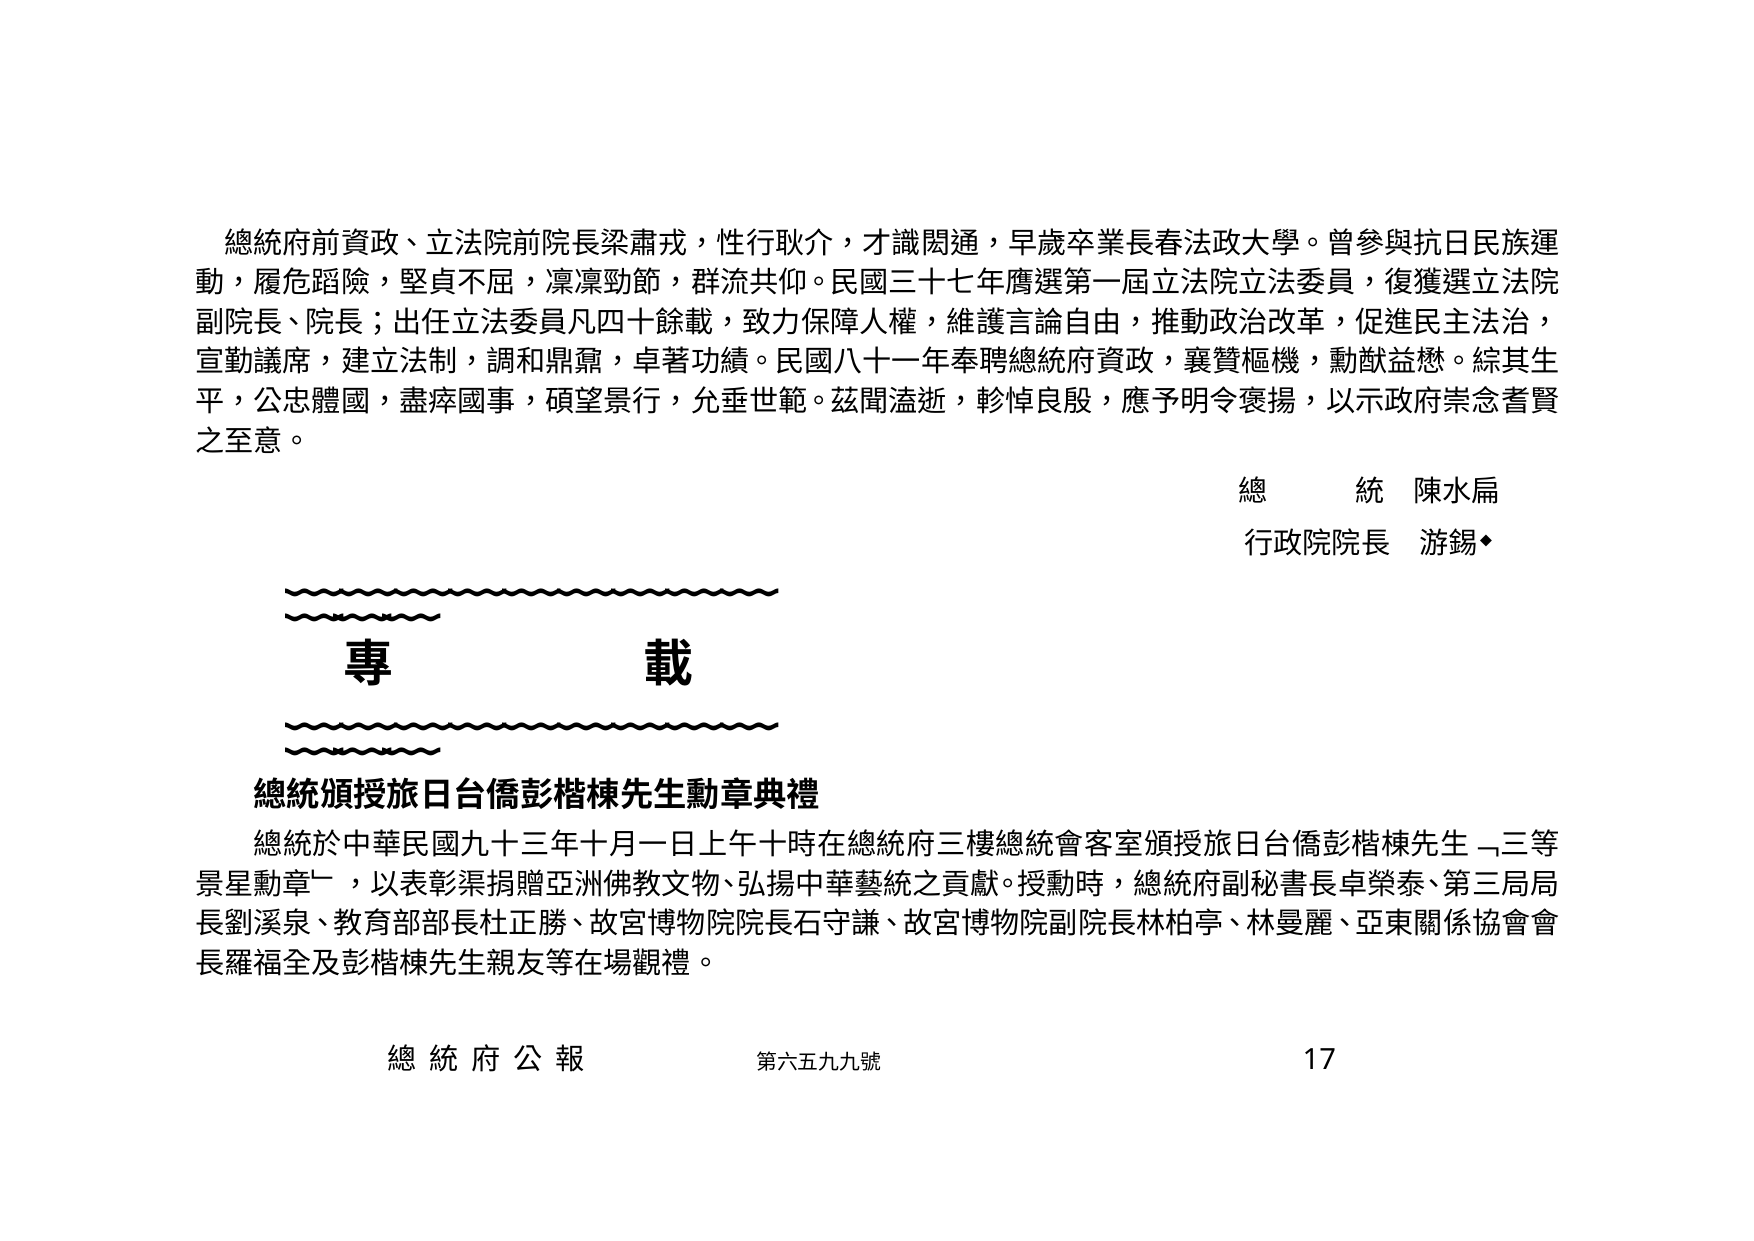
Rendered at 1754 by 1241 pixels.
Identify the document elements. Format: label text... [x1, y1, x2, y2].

table_cell ﹏﹏﹏﹏﹏﹏﹏﹏﹏﹏﹏﹏ [282, 705, 782, 768]
text 總 統 陳水扁 [195, 471, 1501, 509]
table_header ﹏﹏﹏﹏﹏﹏﹏﹏﹏﹏﹏﹏ [282, 559, 782, 622]
text 總統頒授旅日台僑彭楷棟先生勳章典禮 [253, 776, 1559, 814]
table_cell 專 載 [282, 622, 782, 705]
text 總統於中華民國九十三年十月一日上午十時在總統府三樓總統會客室頒授旅日台僑彭楷棟先生﹁三等景星勳章﹂，以表彰渠捐贈亞洲佛教文物、弘揚中華藝統之貢獻。授勳時，總統府副秘書長卓榮泰、第三局局長劉溪泉、教育部部長杜正勝、故宮博物院院長石守謙、故宮博物院副院長林柏亭、林曼麗、亞東關係協會會長羅福全及彭楷棟先生親友等在場觀禮。 [195, 823, 1559, 981]
text 行政院院長 游錫 [195, 522, 1501, 559]
text 總統府前資政、立法院前院長梁肅戎，性行耿介，才識閎通，早歲卒業長春法政大學。曾參與抗日民族運動，履危蹈險，堅貞不屈，凜凜勁節，群流共仰。民國三十七年膺選第一屆立法院立法委員，復獲選立法院副院長、院長；出任立法委員凡四十餘載，致力保障人權，維護言論自由，推動政治改革，促進民主法治，宣勤議席，建立法制，調和鼎鼐，卓著功績。民國八十一年奉聘總統府資政，襄贊樞機，勳猷益懋。綜其生平，公忠體國，盡瘁國事，碩望景行，允垂世範。茲聞溘逝，軫悼良殷，應予明令褒揚，以示政府崇念耆賢之至意。 [195, 221, 1559, 459]
